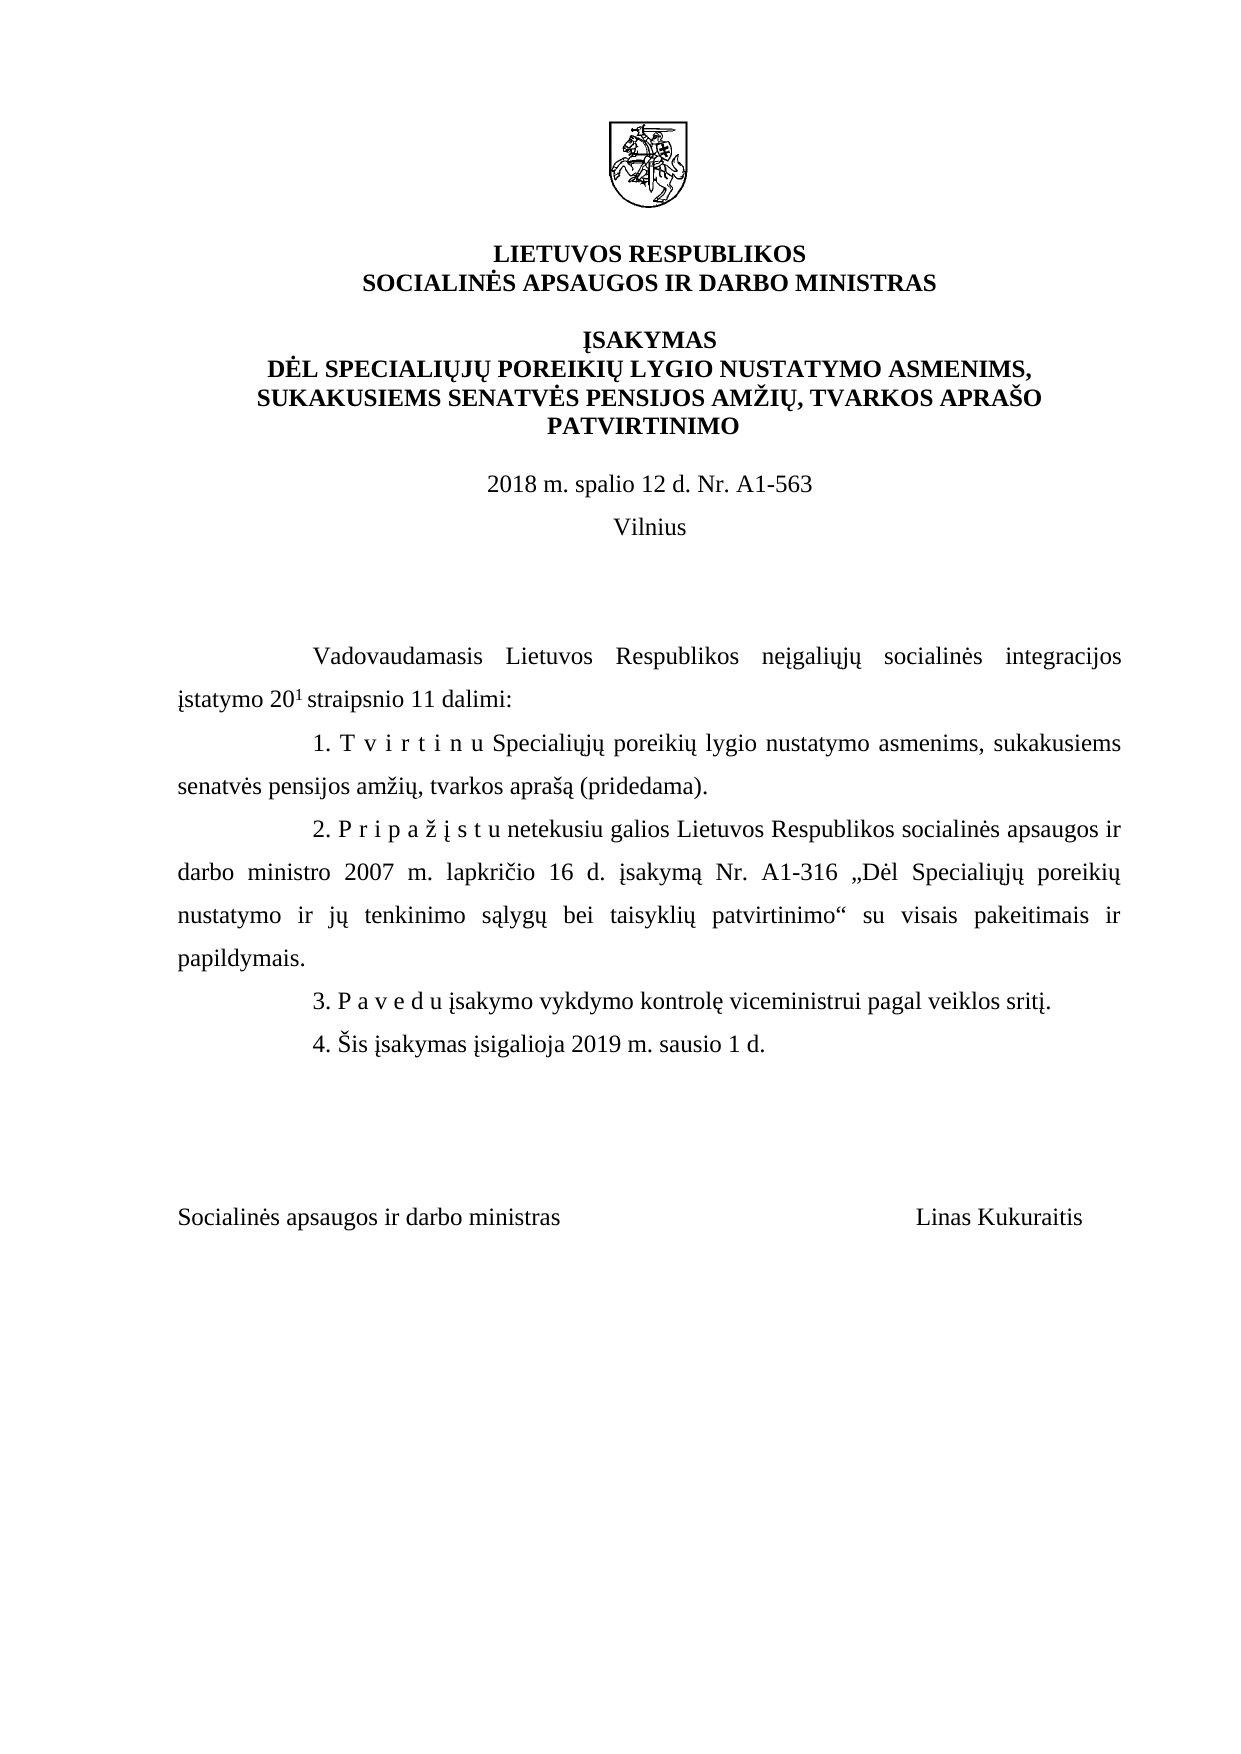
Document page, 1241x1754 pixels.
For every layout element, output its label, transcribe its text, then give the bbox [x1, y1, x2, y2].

text Vadovaudamasis Lietuvos Respublikos neįgaliųjų socialinės integracijos įstatymo 201 straipsnio 11 dalimi: [177, 641, 1122, 713]
text Vilnius [177, 512, 1122, 541]
text ĮSAKYMAS [177, 325, 1122, 354]
text LIETUVOS RESPUBLIKOS [177, 239, 1122, 268]
text 3. P a v e d u įsakymo vykdymo kontrolę viceministrui pagal veiklos sritį. [177, 986, 1122, 1015]
text Socialinės apsaugos ir darbo ministras Linas Kukuraitis [177, 1202, 1122, 1231]
text 2018 m. spalio 12 d. Nr. A1-563 [177, 469, 1122, 498]
text 4. Šis įsakymas įsigalioja 2019 m. sausio 1 d. [177, 1029, 1122, 1058]
text DĖL SPECIALIŲJŲ POREIKIŲ LYGIO NUSTATYMO ASMENIMS, SUKAKUSIEMS SENATVĖS PENSIJOS AMŽIŲ, TVARKOS APRAŠO PATVIRTINIMO [177, 354, 1122, 440]
text 1. T v i r t i n u Specialiųjų poreikių lygio nustatymo asmenims, sukakusiems senatvės pensijos amžių, tvarkos aprašą (pridedama). [177, 728, 1122, 799]
text SOCIALINĖS APSAUGOS IR DARBO MINISTRAS [177, 268, 1122, 296]
text 2. P r i p a ž į s t u netekusiu galios Lietuvos Respublikos socialinės apsaugos ir darbo ministro 2007 m. lapkričio 16 d. įsakymą Nr. A1-316 „Dėl Specialiųjų poreikių nustatymo ir jų tenkinimo sąlygų bei taisyklių patvirtinimo“ su visais pakeitimais ir papildymais. [177, 814, 1122, 972]
